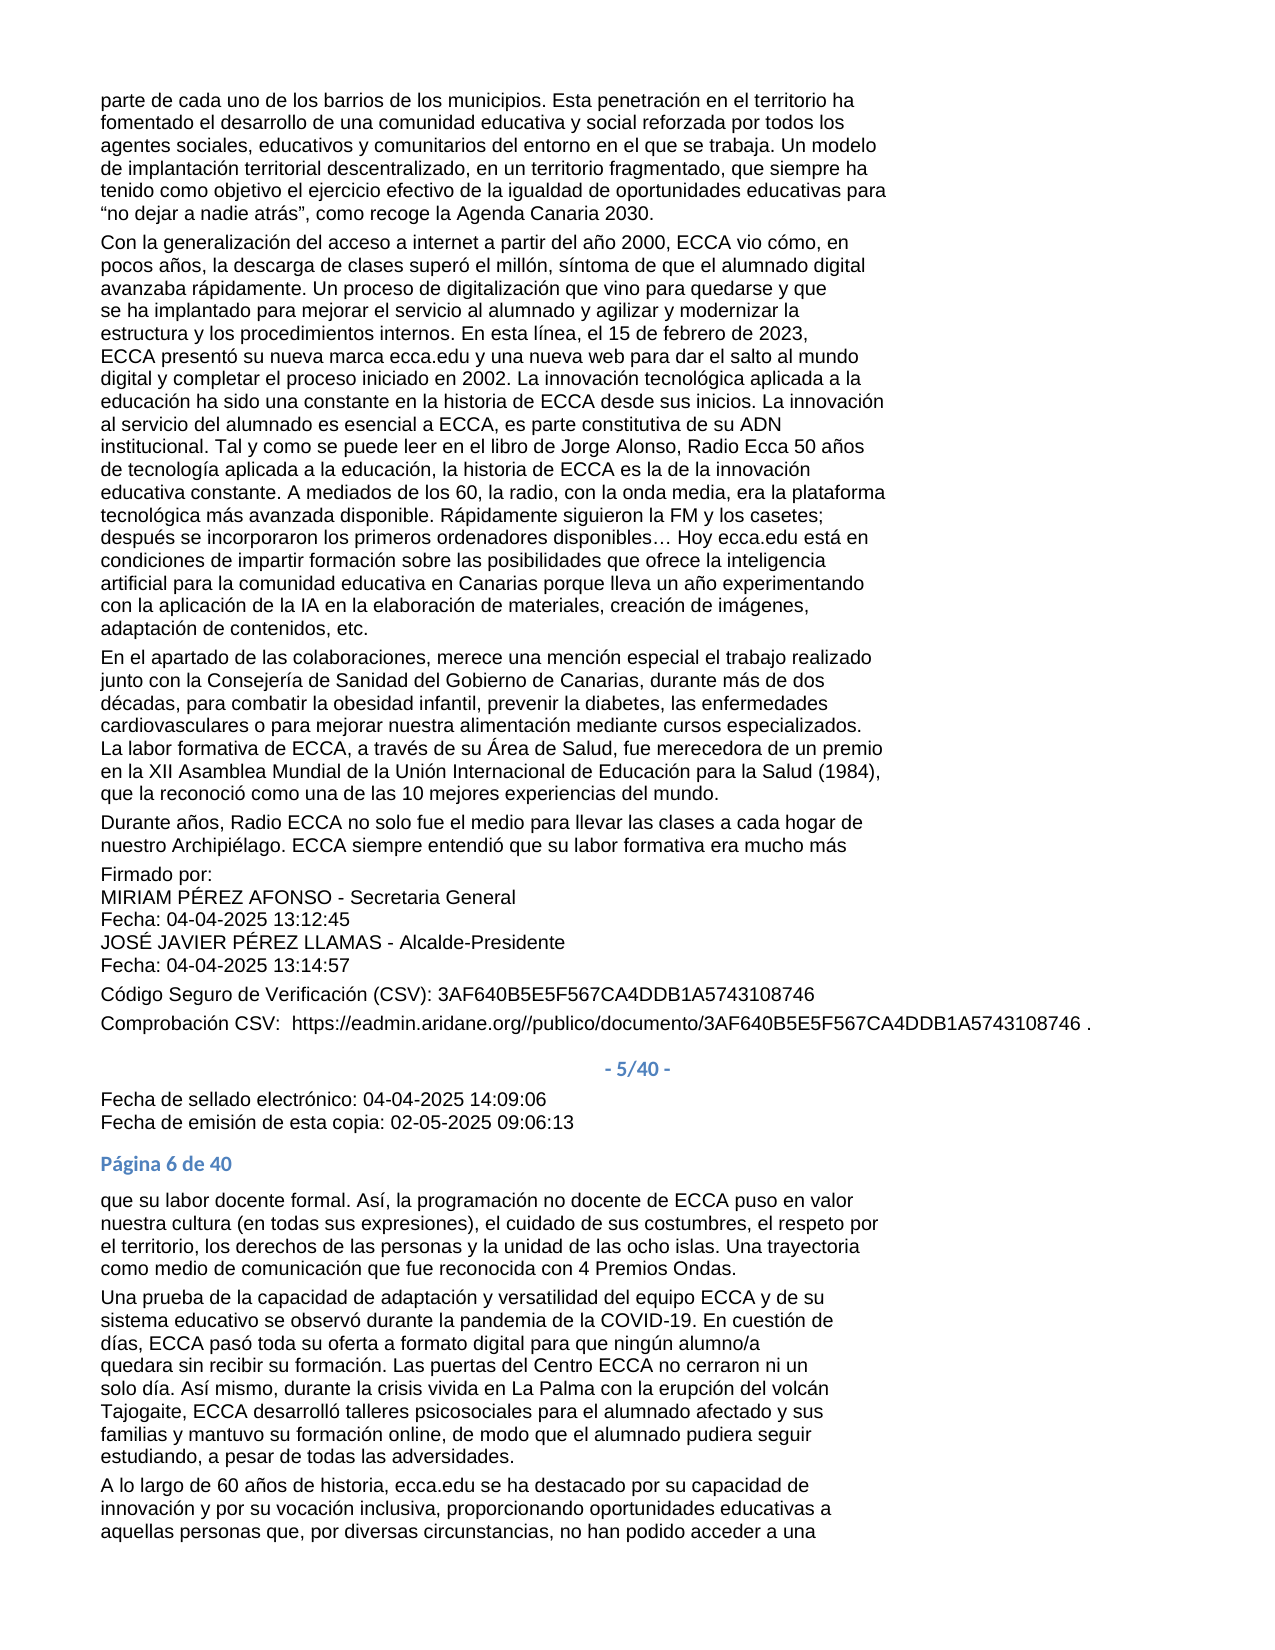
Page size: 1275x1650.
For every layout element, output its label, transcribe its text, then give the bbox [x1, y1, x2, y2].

text Fecha de sellado electrónico: 04-04-2025 14:09:06 Fecha de emisión de esta copia: 02-05-2025 09:06:13 [100, 1088, 1174, 1133]
text En el apartado de las colaboraciones, merece una mención especial el trabajo realizado junto con la Consejería de Sanidad del Gobierno de Canarias, durante más de dos décadas, para combatir la obesidad infantil, prevenir la diabetes, las enfermedades cardiovasculares o para mejorar nuestra alimentación mediante cursos especializados. La labor formativa de ECCA, a través de su Área de Salud, fue merecedora de un premio en la XII Asamblea Mundial de la Unión Internacional de Educación para la Salud (1984), que la reconoció como una de las 10 mejores experiencias del mundo. [100, 646, 1174, 805]
subtitle - 5/40 - [100, 1055, 1174, 1082]
text Comprobación CSV: https://eadmin.aridane.org//publico/documento/3AF640B5E5F567CA4DDB1A5743108746 . [100, 1012, 1174, 1034]
text Una prueba de la capacidad de adaptación y versatilidad del equipo ECCA y de su sistema educativo se observó durante la pandemia de la COVID-19. En cuestión de días, ECCA pasó toda su oferta a formato digital para que ningún alumno/a quedara sin recibir su formación. Las puertas del Centro ECCA no cerraron ni un solo día. Así mismo, durante la crisis vivida en La Palma con la erupción del volcán Tajogaite, ECCA desarrolló talleres psicosociales para el alumnado afectado y sus familias y mantuvo su formación online, de modo que el alumnado pudiera seguir estudiando, a pesar de todas las adversidades. [100, 1286, 1174, 1468]
subtitle Página 6 de 40 [100, 1150, 1174, 1177]
text Durante años, Radio ECCA no solo fue el medio para llevar las clases a cada hogar de nuestro Archipiélago. ECCA siempre entendió que su labor formativa era mucho más [100, 811, 1174, 857]
text A lo largo de 60 años de historia, ecca.edu se ha destacado por su capacidad de innovación y por su vocación inclusiva, proporcionando oportunidades educativas a aquellas personas que, por diversas circunstancias, no han podido acceder a una [100, 1474, 1174, 1542]
text Con la generalización del acceso a internet a partir del año 2000, ECCA vio cómo, en pocos años, la descarga de clases superó el millón, síntoma de que el alumnado digital avanzaba rápidamente. Un proceso de digitalización que vino para quedarse y que se ha implantado para mejorar el servicio al alumnado y agilizar y modernizar la estructura y los procedimientos internos. En esta línea, el 15 de febrero de 2023, ECCA presentó su nueva marca ecca.edu y una nueva web para dar el salto al mundo digital y completar el proceso iniciado en 2002. La innovación tecnológica aplicada a la educación ha sido una constante en la historia de ECCA desde sus inicios. La innovación al servicio del alumnado es esencial a ECCA, es parte constitutiva de su ADN institucional. Tal y como se puede leer en el libro de Jorge Alonso, Radio Ecca 50 años de tecnología aplicada a la educación, la historia de ECCA es la de la innovación educativa constante. A mediados de los 60, la radio, con la onda media, era la plataforma tecnológica más avanzada disponible. Rápidamente siguieron la FM y los casetes; después se incorporaron los primeros ordenadores disponibles… Hoy ecca.edu está en condiciones de impartir formación sobre las posibilidades que ofrece la inteligencia artificial para la comunidad educativa en Canarias porque lleva un año experimentando con la aplicación de la IA en la elaboración de materiales, creación de imágenes, adaptación de contenidos, etc. [100, 231, 1174, 640]
text Código Seguro de Verificación (CSV): 3AF640B5E5F567CA4DDB1A5743108746 [100, 983, 1174, 1005]
text que su labor docente formal. Así, la programación no docente de ECCA puso en valor nuestra cultura (en todas sus expresiones), el cuidado de sus costumbres, el respeto por el territorio, los derechos de las personas y la unidad de las ocho islas. Una trayectoria como medio de comunicación que fue reconocida con 4 Premios Ondas. [100, 1189, 1174, 1280]
text Firmado por: MIRIAM PÉREZ AFONSO - Secretaria General Fecha: 04-04-2025 13:12:45 JOSÉ JAVIER PÉREZ LLAMAS - Alcalde-Presidente Fecha: 04-04-2025 13:14:57 [100, 863, 1174, 976]
text parte de cada uno de los barrios de los municipios. Esta penetración en el territorio ha fomentado el desarrollo de una comunidad educativa y social reforzada por todos los agentes sociales, educativos y comunitarios del entorno en el que se trabaja. Un modelo de implantación territorial descentralizado, en un territorio fragmentado, que siempre ha tenido como objetivo el ejercicio efectivo de la igualdad de oportunidades educativas para “no dejar a nadie atrás”, como recoge la Agenda Canaria 2030. [100, 88, 1174, 225]
